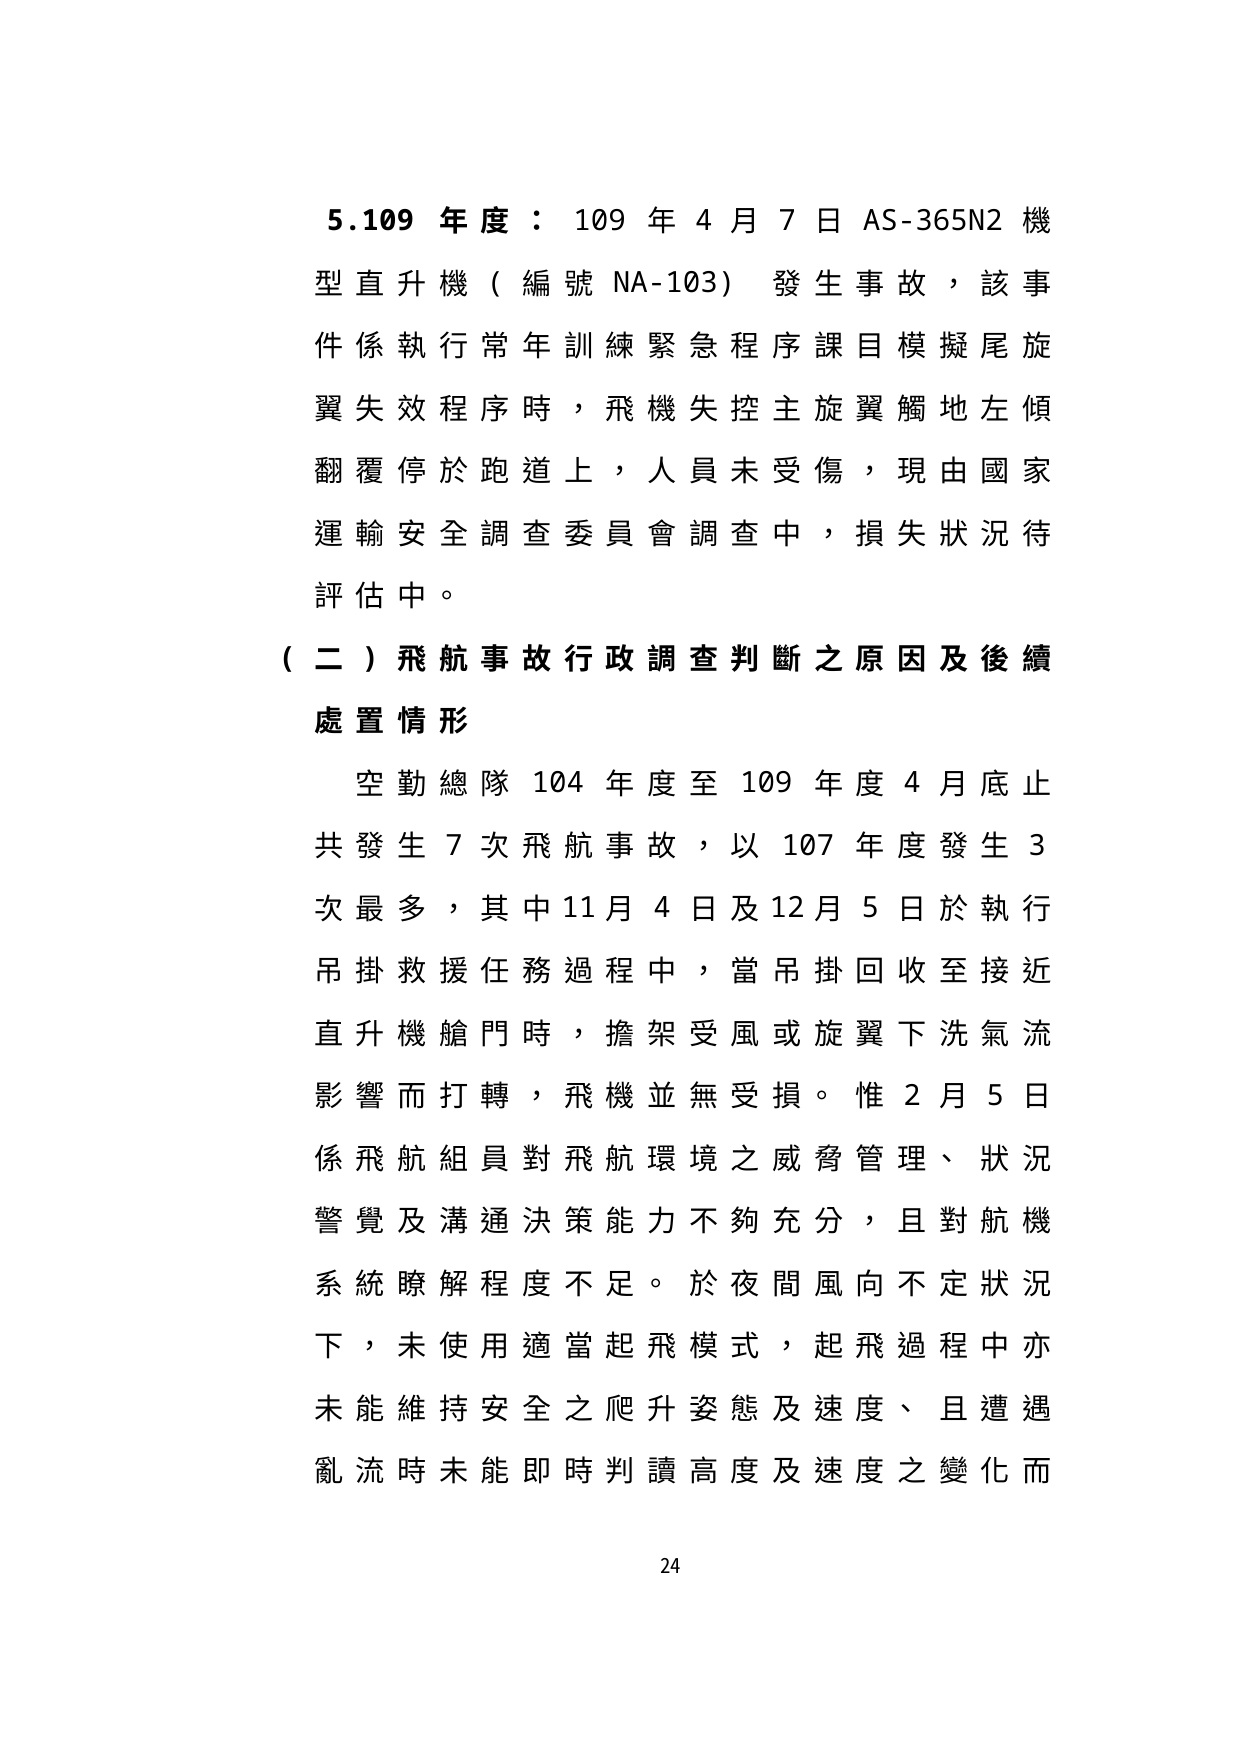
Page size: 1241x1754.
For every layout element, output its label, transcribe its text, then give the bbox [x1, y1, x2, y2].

text (二)飛航事故行政調查判斷之原因及後續處置情形 [242, 615, 1058, 740]
text 空勤總隊104年度至109年度4月底止共發生7次飛航事故，以107年度發生3次最多，其中11月4日及12月5日於執行吊掛救援任務過程中，當吊掛回收至接近直升機艙門時，擔架受風或旋翼下洗氣流影響而打轉，飛機並無受損。惟2月5日係飛航組員對飛航環境之威脅管理、狀況警覺及溝通決策能力不夠充分，且對航機系統瞭解程度不足。於夜間風向不定狀況下，未使用適當起飛模式，起飛過程中亦未能維持安全之爬升姿態及速度、且遭遇亂流時未能即時判讀高度及速度之變化而採行正確之修正操作，並可能伴隨有空間迷向之現象，最後於低高度狀況下，推機頭改正過低之空速時，因未注意當時高度且使用過當之馬力及俯角，致飛機於可操控之狀態下墜海，事故飛機因無修復價值，報廢後現存放於空勤總隊松山駐地。其餘事故案件之行政調查判斷原因及後續處置情形(詳附表3-1-1)。 [271, 740, 1058, 1490]
text 5.109年度：109年4月7日AS-365N2機型直升機(編號NA-103) 發生事故，該事件係執行常年訓練緊急程序課目模擬尾旋翼失效程序時，飛機失控主旋翼觸地左傾翻覆停於跑道上，人員未受傷，現由國家運輸安全調查委員會調查中，損失狀況待評估中。 [271, 177, 1058, 615]
